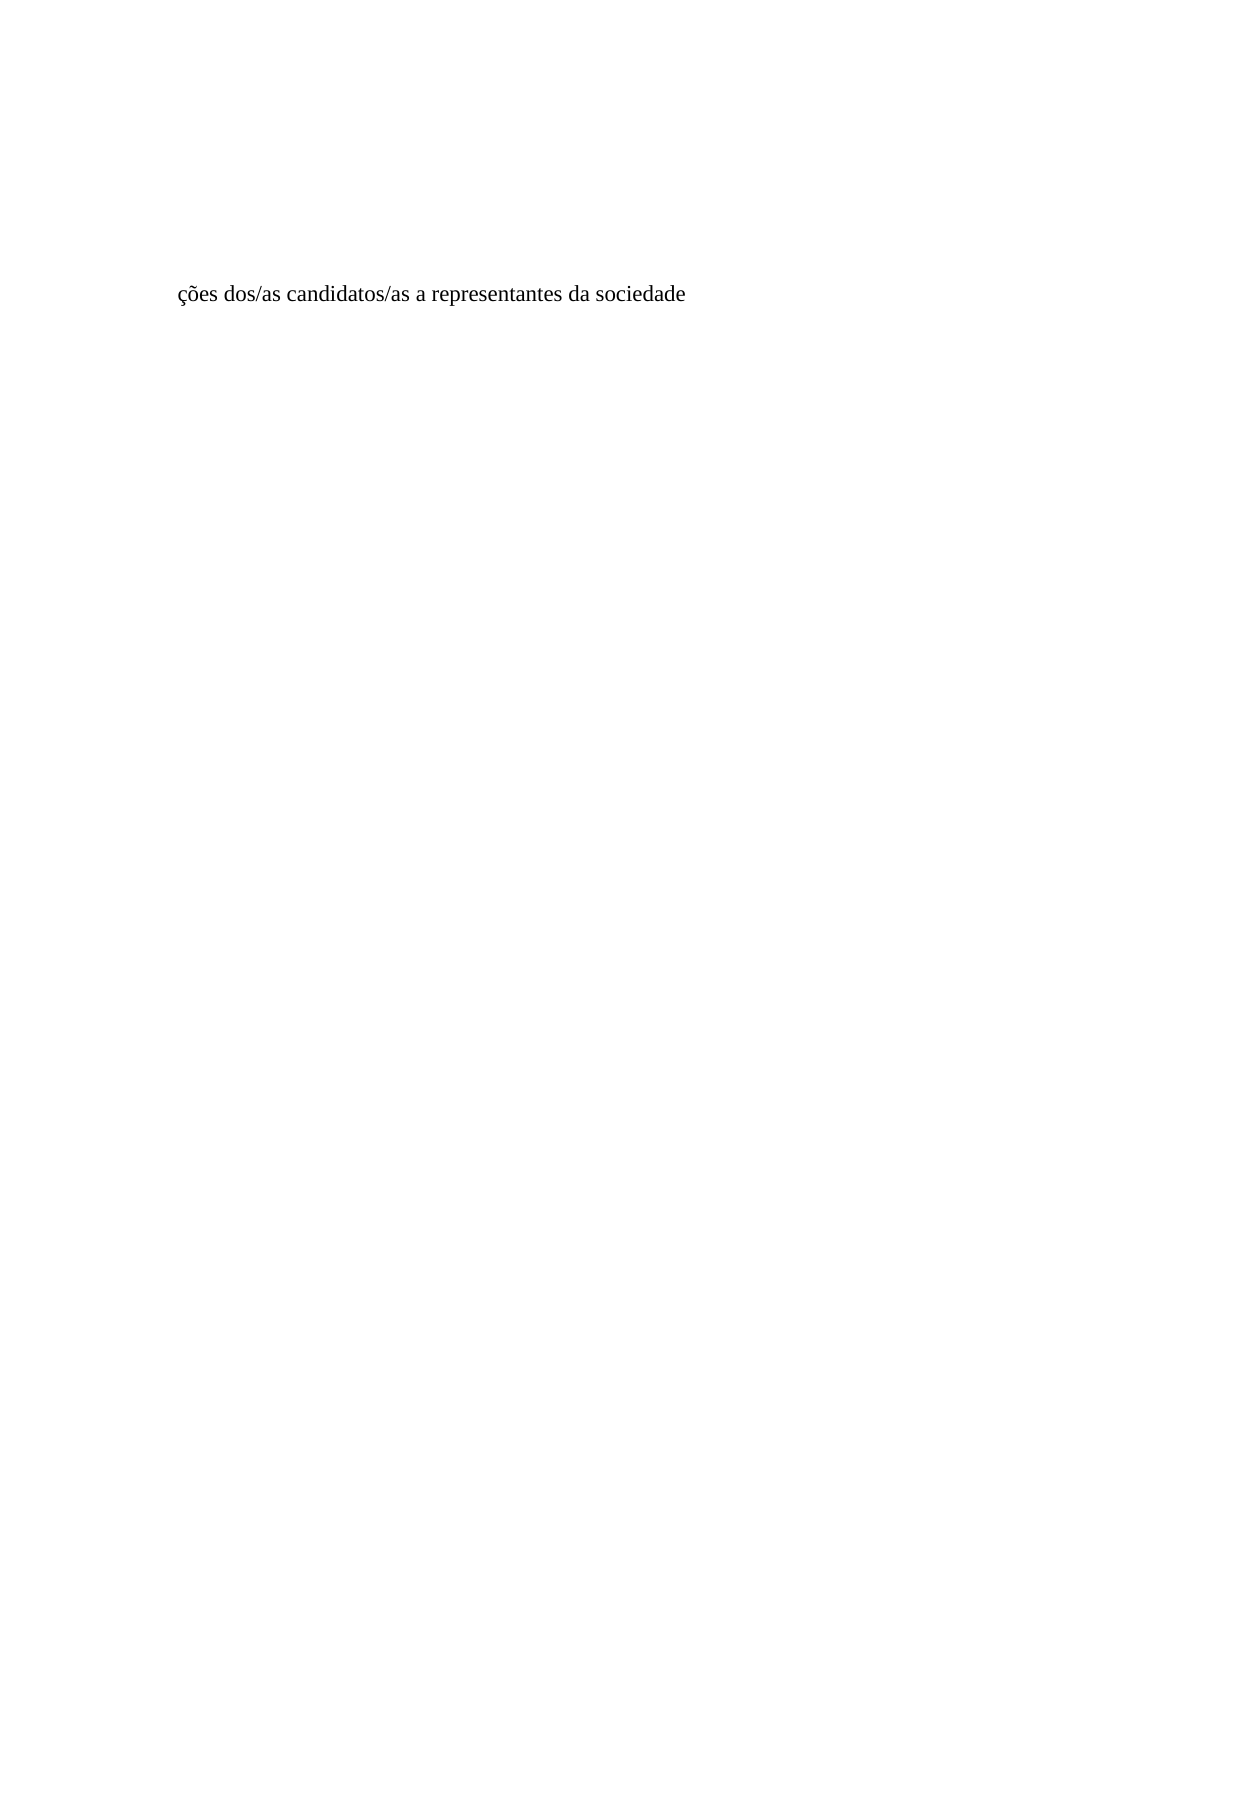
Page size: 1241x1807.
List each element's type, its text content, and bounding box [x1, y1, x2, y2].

text ções dos/as candidatos/as a representantes da sociedade [177, 280, 1128, 307]
